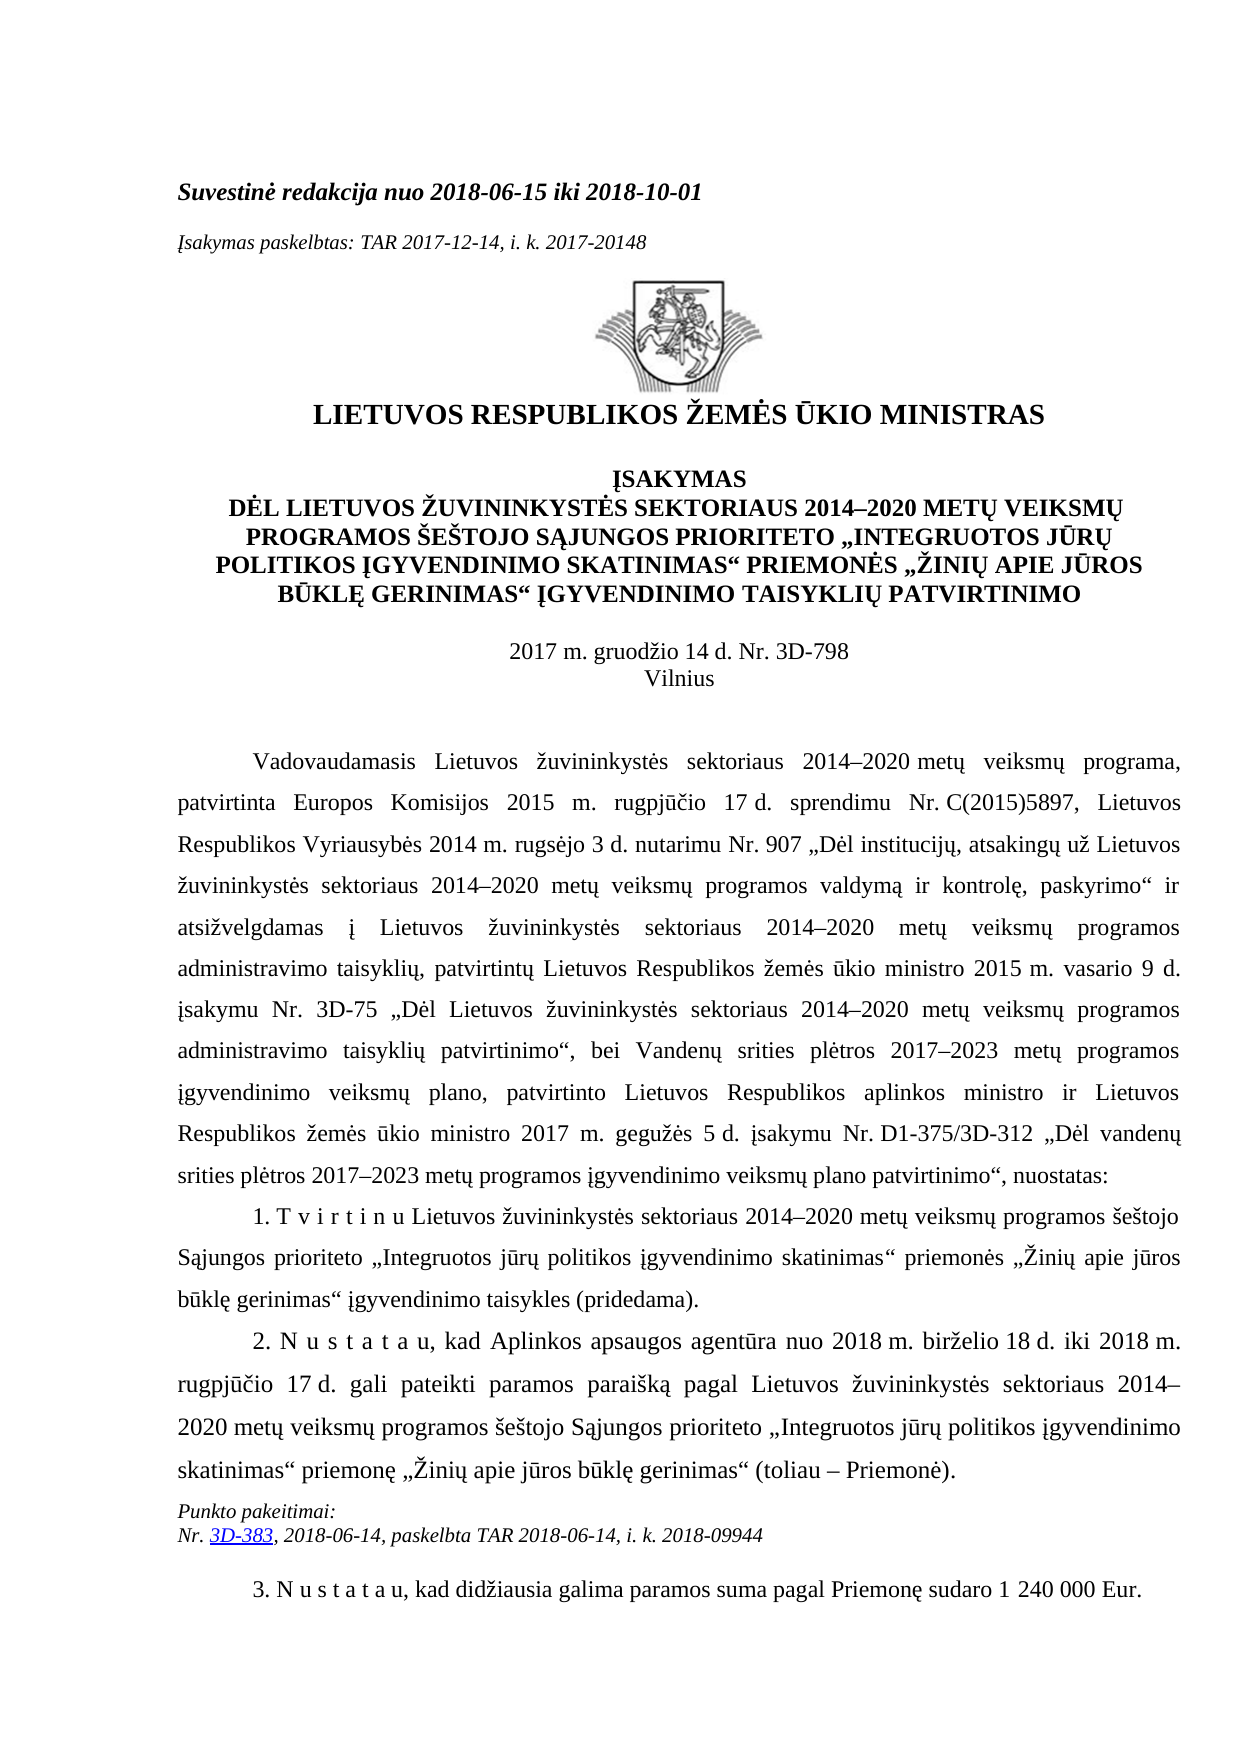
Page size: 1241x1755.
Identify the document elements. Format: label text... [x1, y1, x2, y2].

text 2. N u s t a t a u, kad Aplinkos apsaugos agentūra nuo 2018 m. birželio 18 d. iki 2018 m. rugpjūčio 17 d. gali pateikti paramos paraišką pagal Lietuvos žuvininkystės sektoriaus 2014–2020 metų veiksmų programos šeštojo Sąjungos prioriteto „Integruotos jūrų politikos įgyvendinimo skatinimas“ priemonę „Žinių apie jūros būklę gerinimas“ (toliau – Priemonė). [177, 1326, 1181, 1484]
text 3. N u s t a t a u, kad didžiausia galima paramos suma pagal Priemonę sudaro 1 240 000 Eur. [177, 1575, 1181, 1603]
text 1. T v i r t i n u Lietuvos žuvininkystės sektoriaus 2014–2020 metų veiksmų programos šeštojo Sąjungos prioriteto „Integruotos jūrų politikos įgyvendinimo skatinimas“ priemonės „Žinių apie jūros būklę gerinimas“ įgyvendinimo taisykles (pridedama). [177, 1202, 1181, 1312]
text PROGRAMOS ŠEŠTOJO SĄJUNGOS PRIORITETO „INTEGRUOTOS JŪRŲ POLITIKOS ĮGYVENDINIMO SKATINIMAS“ PRIEMONĖS „ŽINIŲ APIE JŪROS BŪKLĘ GERINIMAS“ ĮGYVENDINIMO TAISYKLIŲ PATVIRTINIMO [177, 522, 1181, 608]
text Vadovaudamasis Lietuvos žuvininkystės sektoriaus 2014–2020 metų veiksmų programa, patvirtinta Europos Komisijos 2015 m. rugpjūčio 17 d. sprendimu Nr. C(2015)5897, Lietuvos Respublikos Vyriausybės 2014 m. rugsėjo 3 d. nutarimu Nr. 907 „Dėl institucijų, atsakingų už Lietuvos žuvininkystės sektoriaus 2014–2020 metų veiksmų programos valdymą ir kontrolę, paskyrimo“ ir atsižvelgdamas į Lietuvos žuvininkystės sektoriaus 2014–2020 metų veiksmų programos administravimo taisyklių, patvirtintų Lietuvos Respublikos žemės ūkio ministro 2015 m. vasario 9 d. įsakymu Nr. 3D-75 „Dėl Lietuvos žuvininkystės sektoriaus 2014–2020 metų veiksmų programos administravimo taisyklių patvirtinimo“, bei Vandenų srities plėtros 2017–2023 metų programos įgyvendinimo veiksmų plano, patvirtinto Lietuvos Respublikos aplinkos ministro ir Lietuvos Respublikos žemės ūkio ministro 2017 m. gegužės 5 d. įsakymu Nr. D1-375/3D-312 „Dėl vandenų srities plėtros 2017–2023 metų programos įgyvendinimo veiksmų plano patvirtinimo“, nuostatas: [177, 747, 1181, 1188]
text Suvestinė redakcija nuo 2018-06-15 iki 2018-10-01 [177, 177, 1181, 206]
text Įsakymas paskelbtas: TAR 2017-12-14, i. k. 2017-20148 [177, 230, 1181, 254]
text 2017 m. gruodžio 14 d. Nr. 3D-798 [177, 637, 1181, 664]
text DĖL LIETUVOS ŽUVININKYSTĖS SEKTORIAUS 2014–2020 METŲ VEIKSMŲ [177, 493, 1181, 522]
text Punkto pakeitimai: [177, 1498, 1181, 1523]
text LIETUVOS RESPUBLIKOS ŽEMĖS ŪKIO MINISTRAS [177, 397, 1181, 431]
text Vilnius [177, 664, 1181, 692]
text Nr. 3D-383, 2018-06-14, paskelbta TAR 2018-06-14, i. k. 2018-09944 [177, 1523, 1181, 1547]
text ĮSAKYMAS [177, 464, 1181, 493]
